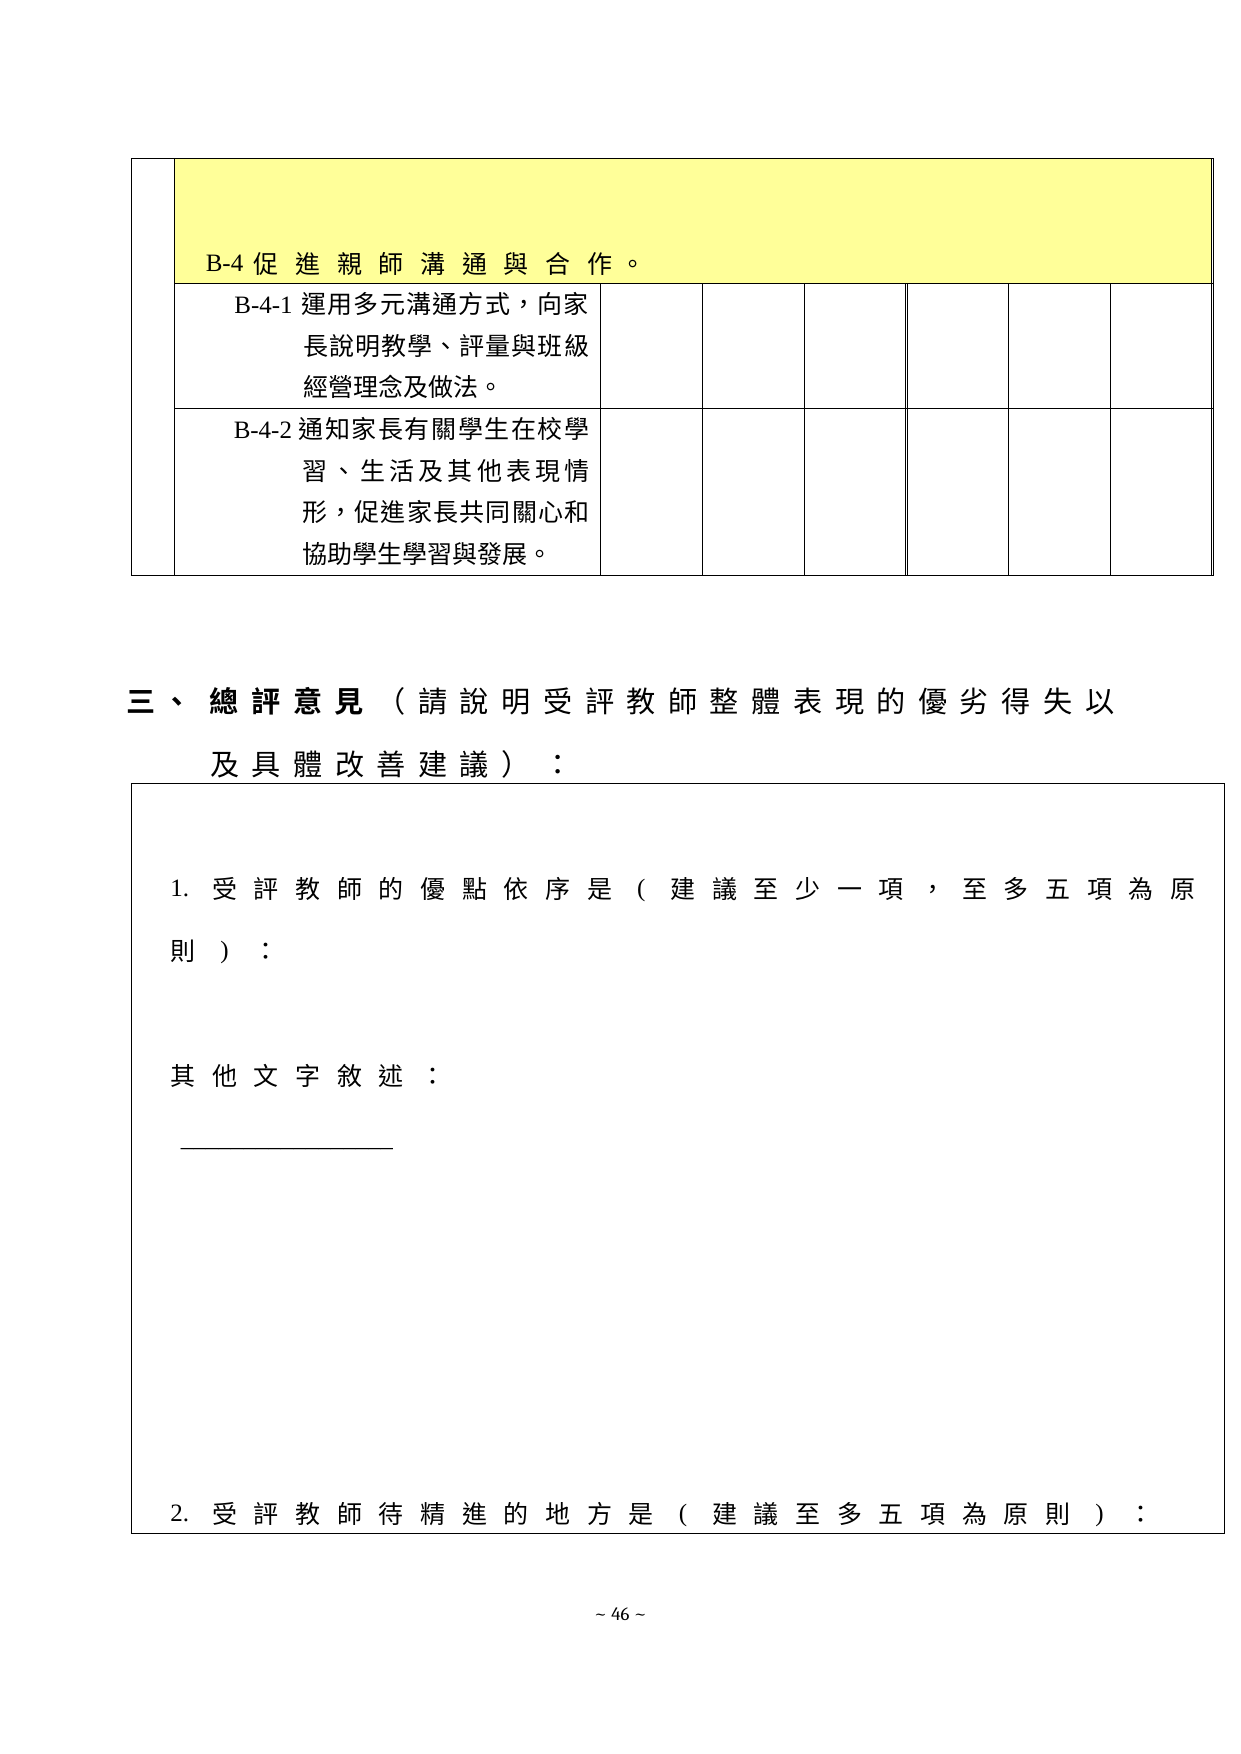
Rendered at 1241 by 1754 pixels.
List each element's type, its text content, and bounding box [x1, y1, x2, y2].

table_cell [1009, 284, 1110, 408]
table_cell [805, 409, 905, 575]
table_cell [601, 409, 702, 575]
table_cell [1009, 409, 1110, 575]
table_cell B-4-2通知家長有關學生在校學習、生活及其他表現情形，促進家長共同關心和協助學生學習與發展。 [175, 409, 600, 575]
table_header 1. 受評教師的優點依序是(建議至少一項，至多五項為原則)： 其他文字敘述： _________________ 2. 受評教師待精進的地方是(建議至多五項為原則)： [132, 784, 1224, 1533]
text 三、總評意見（請說明受評教師整體表現的優劣得失以及具體改善建議）： [120, 658, 1120, 783]
table_cell [703, 284, 804, 408]
table_cell B. 班 級 經 營 與 輔 導 [132, 159, 174, 575]
table_cell B-4-1 運用多元溝通方式，向家長說明教學、評量與班級經營理念及做法。 [175, 284, 600, 408]
table_cell [908, 284, 1008, 408]
table_cell [703, 409, 804, 575]
table_cell [805, 284, 905, 408]
table_cell [1111, 409, 1211, 575]
table_cell [908, 409, 1008, 575]
table_cell B-4促進親師溝通與合作。 [175, 159, 1211, 283]
table_cell [601, 284, 702, 408]
table_cell [1111, 284, 1211, 408]
